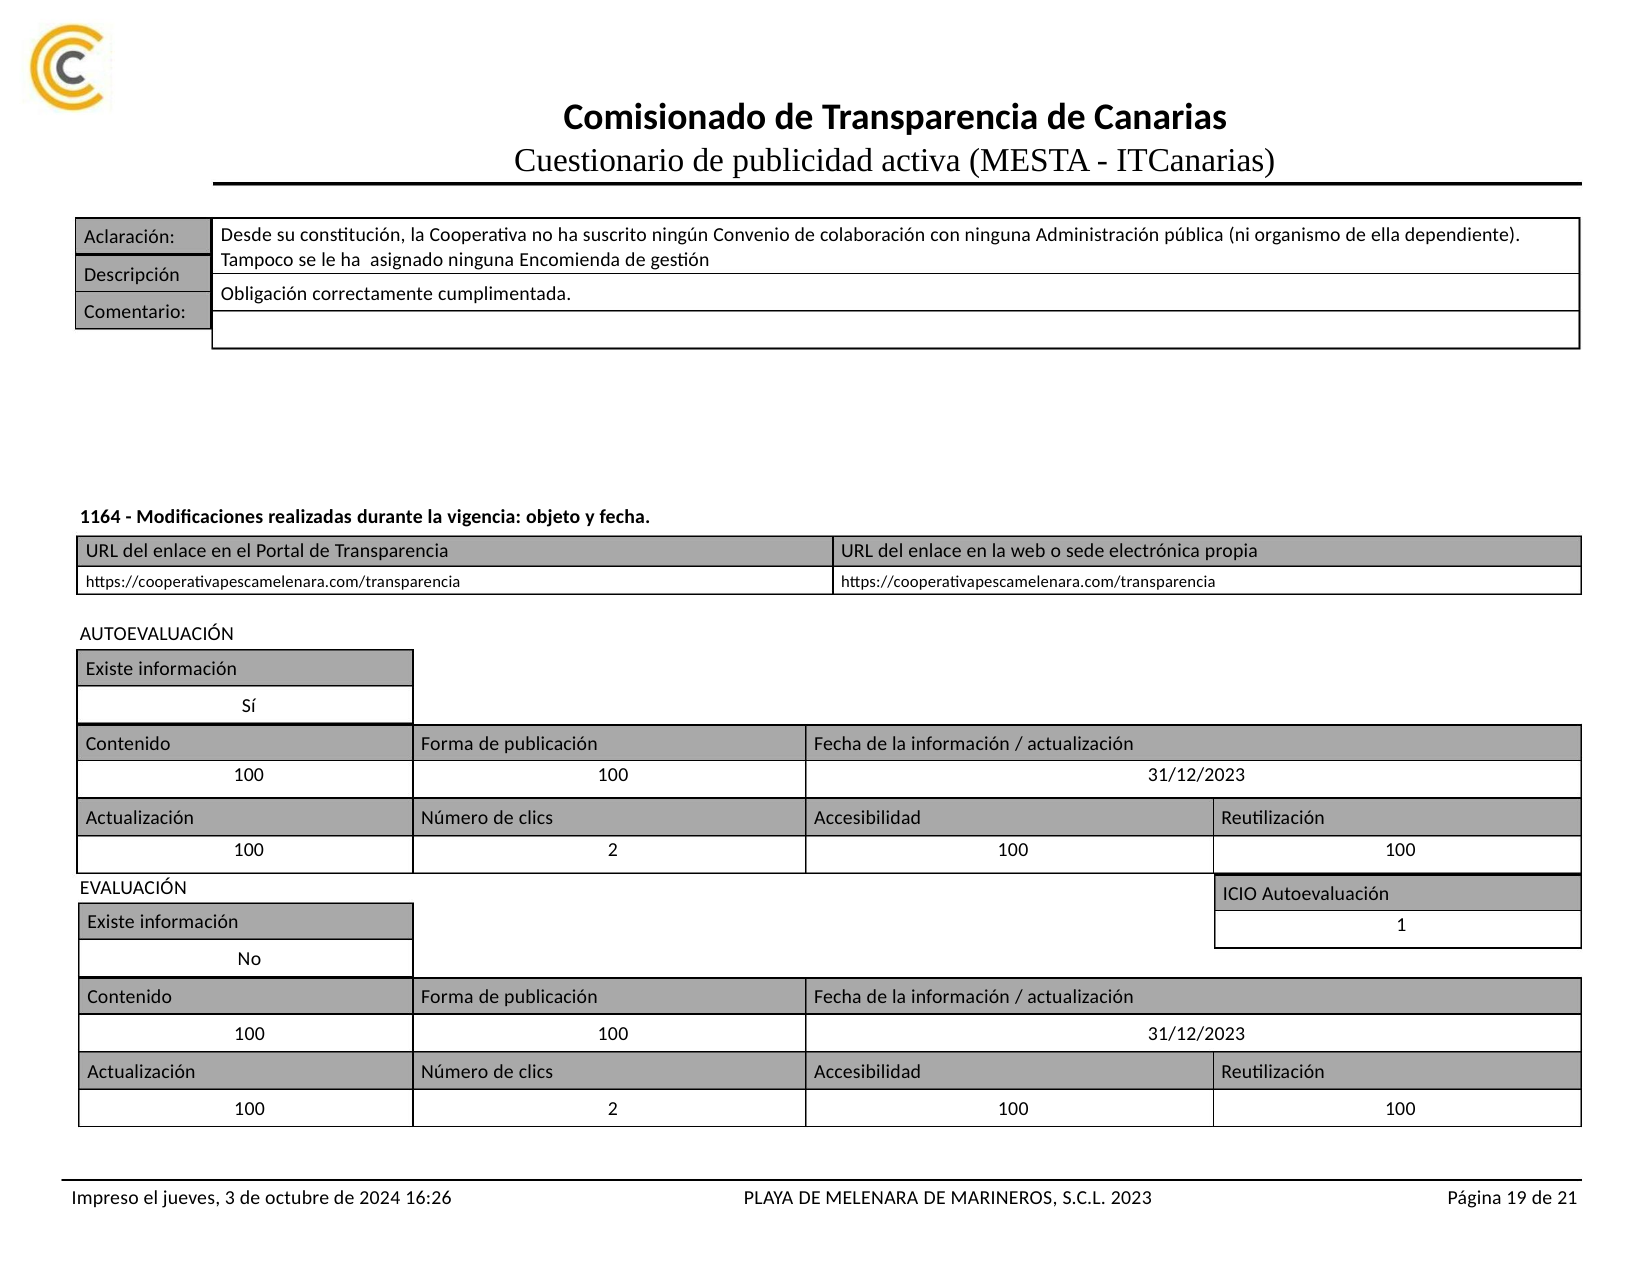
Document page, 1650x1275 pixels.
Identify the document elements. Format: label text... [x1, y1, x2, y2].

text 100 [1385, 1099, 1441, 1120]
text Página 19 de 21 [1447, 1188, 1603, 1208]
text 31/12/2023 [1148, 765, 1271, 786]
text EVALUACIÓN [79, 878, 220, 898]
text AUTOEVALUACIÓN [79, 624, 281, 645]
text Desde su constitución, la Cooperativa no ha suscrito ningún Convenio de colaboración con ninguna Administración pública (ni organismo de ella dependiente). [221, 225, 1548, 245]
text Descripción [84, 265, 212, 285]
text Aclaración: [84, 228, 212, 248]
text 1 [234, 1024, 244, 1045]
text Existe información [86, 659, 281, 679]
text URL del enlace en el Portal de Transparencia [86, 541, 477, 561]
text PLAYA DE MELENARA DE MARINEROS, S.C.L. 2023 [744, 1188, 1179, 1208]
text Actualización [86, 808, 220, 829]
text Obligación correctamente cumplimentada. [221, 284, 599, 304]
text URL del enlace en la web o sede electrónica propia [841, 541, 1284, 561]
text 100 [997, 840, 1053, 861]
text No [237, 949, 286, 970]
text 100 [1385, 840, 1441, 861]
text Comentario: [84, 302, 212, 322]
text Actualización [87, 1062, 221, 1082]
text 100 [998, 1099, 1053, 1120]
text ICIO Autoevaluación [1223, 884, 1415, 904]
text Fecha de la información / actualización [814, 988, 1161, 1008]
text 1 [233, 765, 243, 786]
text Impreso el jueves, 3 de octubre de 2024 16:26 [71, 1188, 478, 1208]
text 31/12/2023 [1148, 1024, 1351, 1045]
text 2 [608, 840, 643, 861]
text https://cooperativapescamelenara.com/transparencia [841, 573, 1246, 591]
text 00 [243, 765, 289, 786]
text Tampoco se le ha asignado ninguna Encomienda de gestión [221, 250, 1548, 270]
text Contenido [87, 988, 198, 1008]
text https://cooperativapescamelenara.com/transparencia [86, 573, 491, 591]
text 2 [608, 1099, 653, 1120]
text 00 [243, 840, 289, 861]
text Sí [242, 696, 281, 716]
text 1 [233, 840, 243, 861]
text Forma de publicación [421, 988, 623, 1008]
picture [0, 0, 1650, 1275]
text 1 [234, 1099, 269, 1120]
text Número de clics [421, 808, 578, 829]
text Accesibilidad [814, 1062, 1053, 1082]
text Cuestionario de publicidad activa (MESTA - ITCanarias) [514, 142, 1305, 178]
text 164 - Modificaciones realizadas durante la vigencia: objeto y fecha. [90, 507, 679, 527]
text Comisionado de Transparencia de Canarias [563, 99, 1305, 137]
text Número de clics [421, 1062, 623, 1082]
text 1 [79, 507, 90, 527]
text Reutilización [1221, 1062, 1351, 1082]
text 00 [269, 1099, 290, 1120]
text Fecha de la información / actualización [814, 734, 1271, 754]
text 100 [597, 765, 653, 786]
text Forma de publicación [421, 734, 623, 754]
text 100 [597, 1024, 653, 1045]
text 00 [244, 1024, 290, 1045]
text 1 [1396, 915, 1431, 936]
text Reutilización [1221, 808, 1351, 829]
text Accesibilidad [814, 808, 946, 829]
text Existe información [87, 913, 286, 933]
text Contenido [86, 734, 196, 754]
